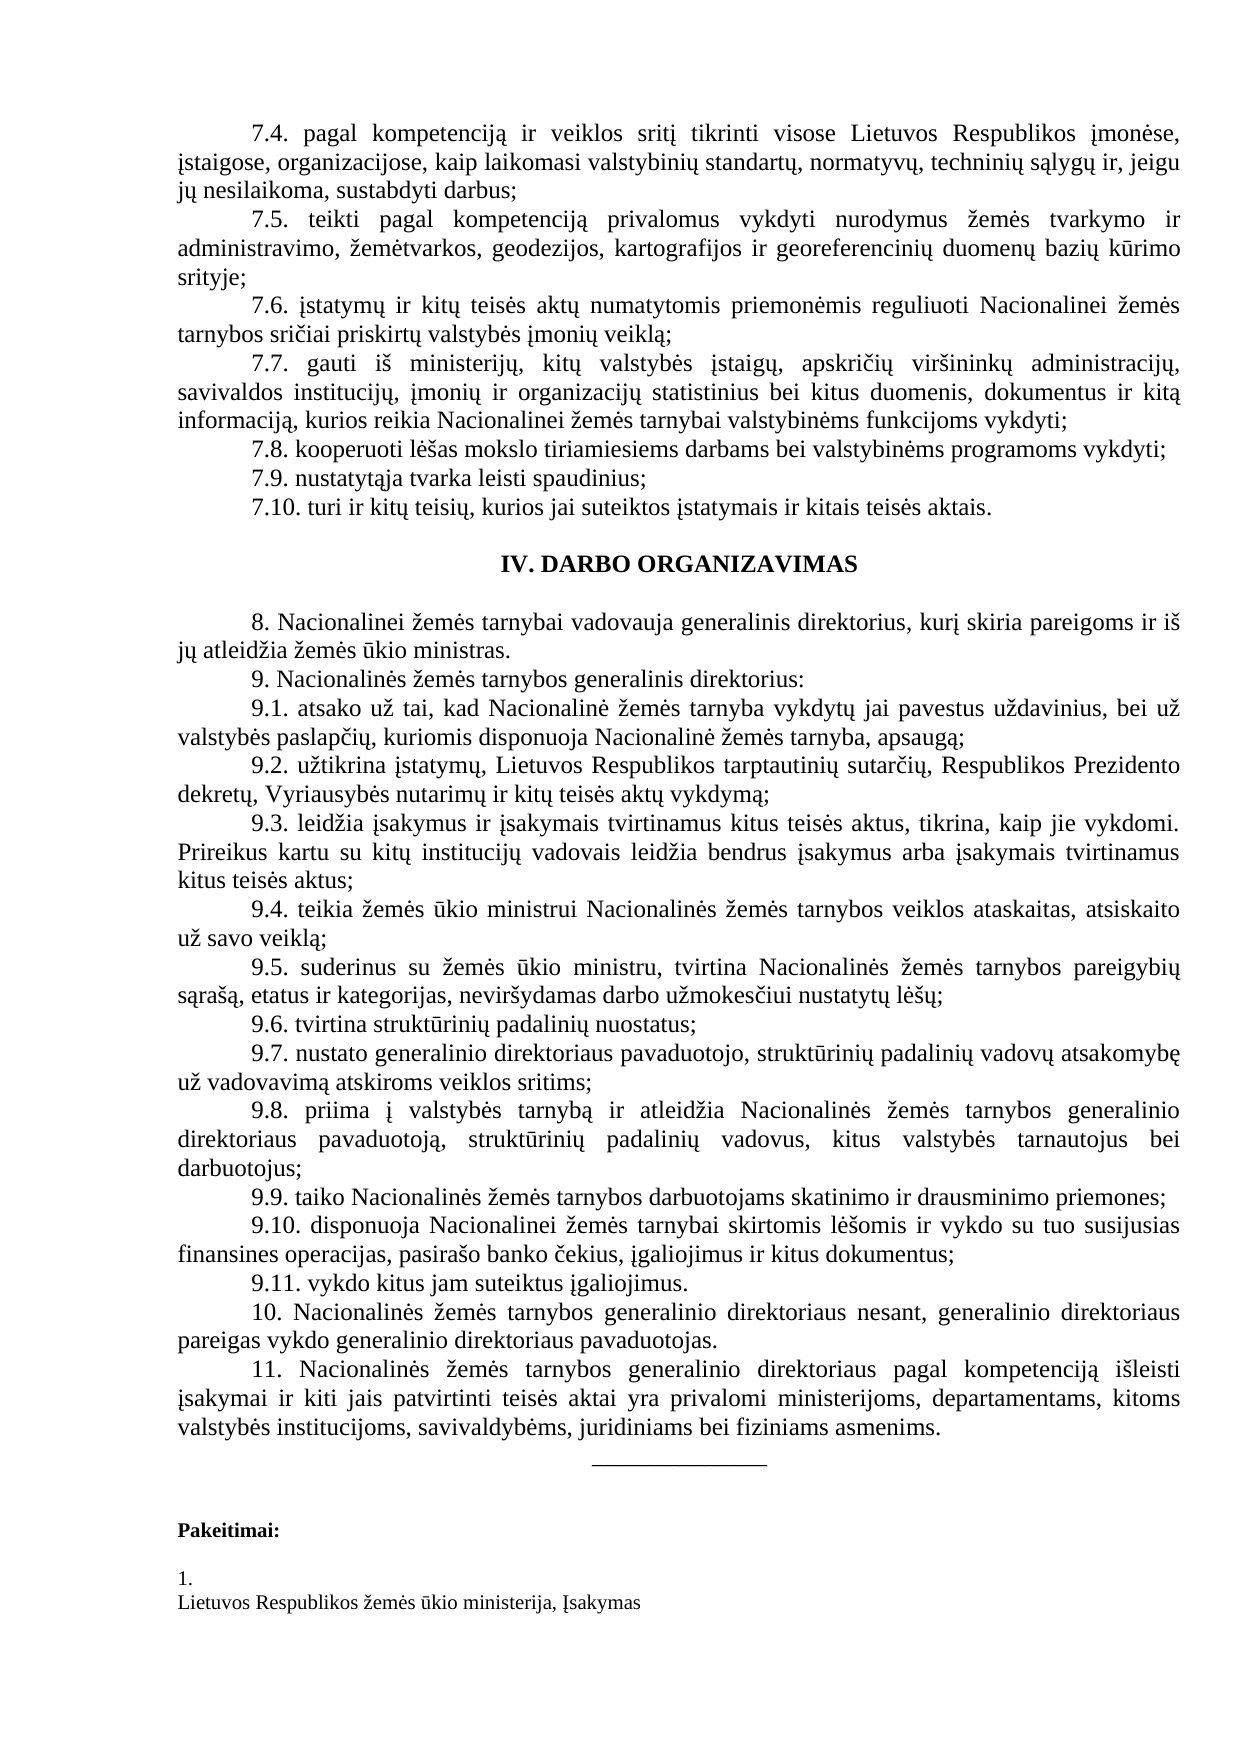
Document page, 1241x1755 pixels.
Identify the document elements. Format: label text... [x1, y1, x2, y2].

text 9.11. vykdo kitus jam suteiktus įgaliojimus. [177, 1268, 1181, 1297]
text 7.8. kooperuoti lėšas mokslo tiriamiesiems darbams bei valstybinėms programoms vykdyti; [177, 434, 1181, 463]
text 7.10. turi ir kitų teisių, kurios jai suteiktos įstatymais ir kitais teisės aktais. [177, 492, 1181, 521]
text ______________ [177, 1441, 1181, 1469]
text 1. [177, 1566, 1181, 1590]
text 7.6. įstatymų ir kitų teisės aktų numatytomis priemonėmis reguliuoti Nacionalinei žemės tarnybos sričiai priskirtų valstybės įmonių veiklą; [177, 291, 1181, 348]
text 9.10. disponuoja Nacionalinei žemės tarnybai skirtomis lėšomis ir vykdo su tuo susijusias finansines operacijas, pasirašo banko čekius, įgaliojimus ir kitus dokumentus; [177, 1211, 1181, 1268]
text 9.1. atsako už tai, kad Nacionalinė žemės tarnyba vykdytų jai pavestus uždavinius, bei už valstybės paslapčių, kuriomis disponuoja Nacionalinė žemės tarnyba, apsaugą; [177, 693, 1181, 751]
text 9.3. leidžia įsakymus ir įsakymais tvirtinamus kitus teisės aktus, tikrina, kaip jie vykdomi. Prireikus kartu su kitų institucijų vadovais leidžia bendrus įsakymus arba įsakymais tvirtinamus kitus teisės aktus; [177, 808, 1181, 894]
text 9.9. taiko Nacionalinės žemės tarnybos darbuotojams skatinimo ir drausminimo priemones; [177, 1182, 1181, 1211]
text 9.4. teikia žemės ūkio ministrui Nacionalinės žemės tarnybos veiklos ataskaitas, atsiskaito už savo veiklą; [177, 894, 1181, 952]
text 7.9. nustatytąja tvarka leisti spaudinius; [177, 463, 1181, 492]
text 9. Nacionalinės žemės tarnybos generalinis direktorius: [177, 664, 1181, 693]
text 10. Nacionalinės žemės tarnybos generalinio direktoriaus nesant, generalinio direktoriaus pareigas vykdo generalinio direktoriaus pavaduotojas. [177, 1297, 1181, 1354]
text 9.2. užtikrina įstatymų, Lietuvos Respublikos tarptautinių sutarčių, Respublikos Prezidento dekretų, Vyriausybės nutarimų ir kitų teisės aktų vykdymą; [177, 751, 1181, 808]
text Pakeitimai: [177, 1517, 1181, 1542]
text 7.5. teikti pagal kompetenciją privalomus vykdyti nurodymus žemės tvarkymo ir administravimo, žemėtvarkos, geodezijos, kartografijos ir georeferencinių duomenų bazių kūrimo srityje; [177, 204, 1181, 291]
text 9.5. suderinus su žemės ūkio ministru, tvirtina Nacionalinės žemės tarnybos pareigybių sąrašą, etatus ir kategorijas, neviršydamas darbo užmokesčiui nustatytų lėšų; [177, 952, 1181, 1009]
text 7.7. gauti iš ministerijų, kitų valstybės įstaigų, apskričių viršininkų administracijų, savivaldos institucijų, įmonių ir organizacijų statistinius bei kitus duomenis, dokumentus ir kitą informaciją, kurios reikia Nacionalinei žemės tarnybai valstybinėms funkcijoms vykdyti; [177, 348, 1181, 434]
text IV. DARBO ORGANIZAVIMAS [177, 549, 1181, 578]
text 7.4. pagal kompetenciją ir veiklos sritį tikrinti visose Lietuvos Respublikos įmonėse, įstaigose, organizacijose, kaip laikomasi valstybinių standartų, normatyvų, techninių sąlygų ir, jeigu jų nesilaikoma, sustabdyti darbus; [177, 118, 1181, 204]
text 8. Nacionalinei žemės tarnybai vadovauja generalinis direktorius, kurį skiria pareigoms ir iš jų atleidžia žemės ūkio ministras. [177, 607, 1181, 664]
text 9.7. nustato generalinio direktoriaus pavaduotojo, struktūrinių padalinių vadovų atsakomybę už vadovavimą atskiroms veiklos sritims; [177, 1038, 1181, 1096]
text 9.8. priima į valstybės tarnybą ir atleidžia Nacionalinės žemės tarnybos generalinio direktoriaus pavaduotoją, struktūrinių padalinių vadovus, kitus valstybės tarnautojus bei darbuotojus; [177, 1096, 1181, 1182]
text 11. Nacionalinės žemės tarnybos generalinio direktoriaus pagal kompetenciją išleisti įsakymai ir kiti jais patvirtinti teisės aktai yra privalomi ministerijoms, departamentams, kitoms valstybės institucijoms, savivaldybėms, juridiniams bei fiziniams asmenims. [177, 1354, 1181, 1441]
text 9.6. tvirtina struktūrinių padalinių nuostatus; [177, 1009, 1181, 1038]
text Lietuvos Respublikos žemės ūkio ministerija, Įsakymas [177, 1590, 1181, 1614]
